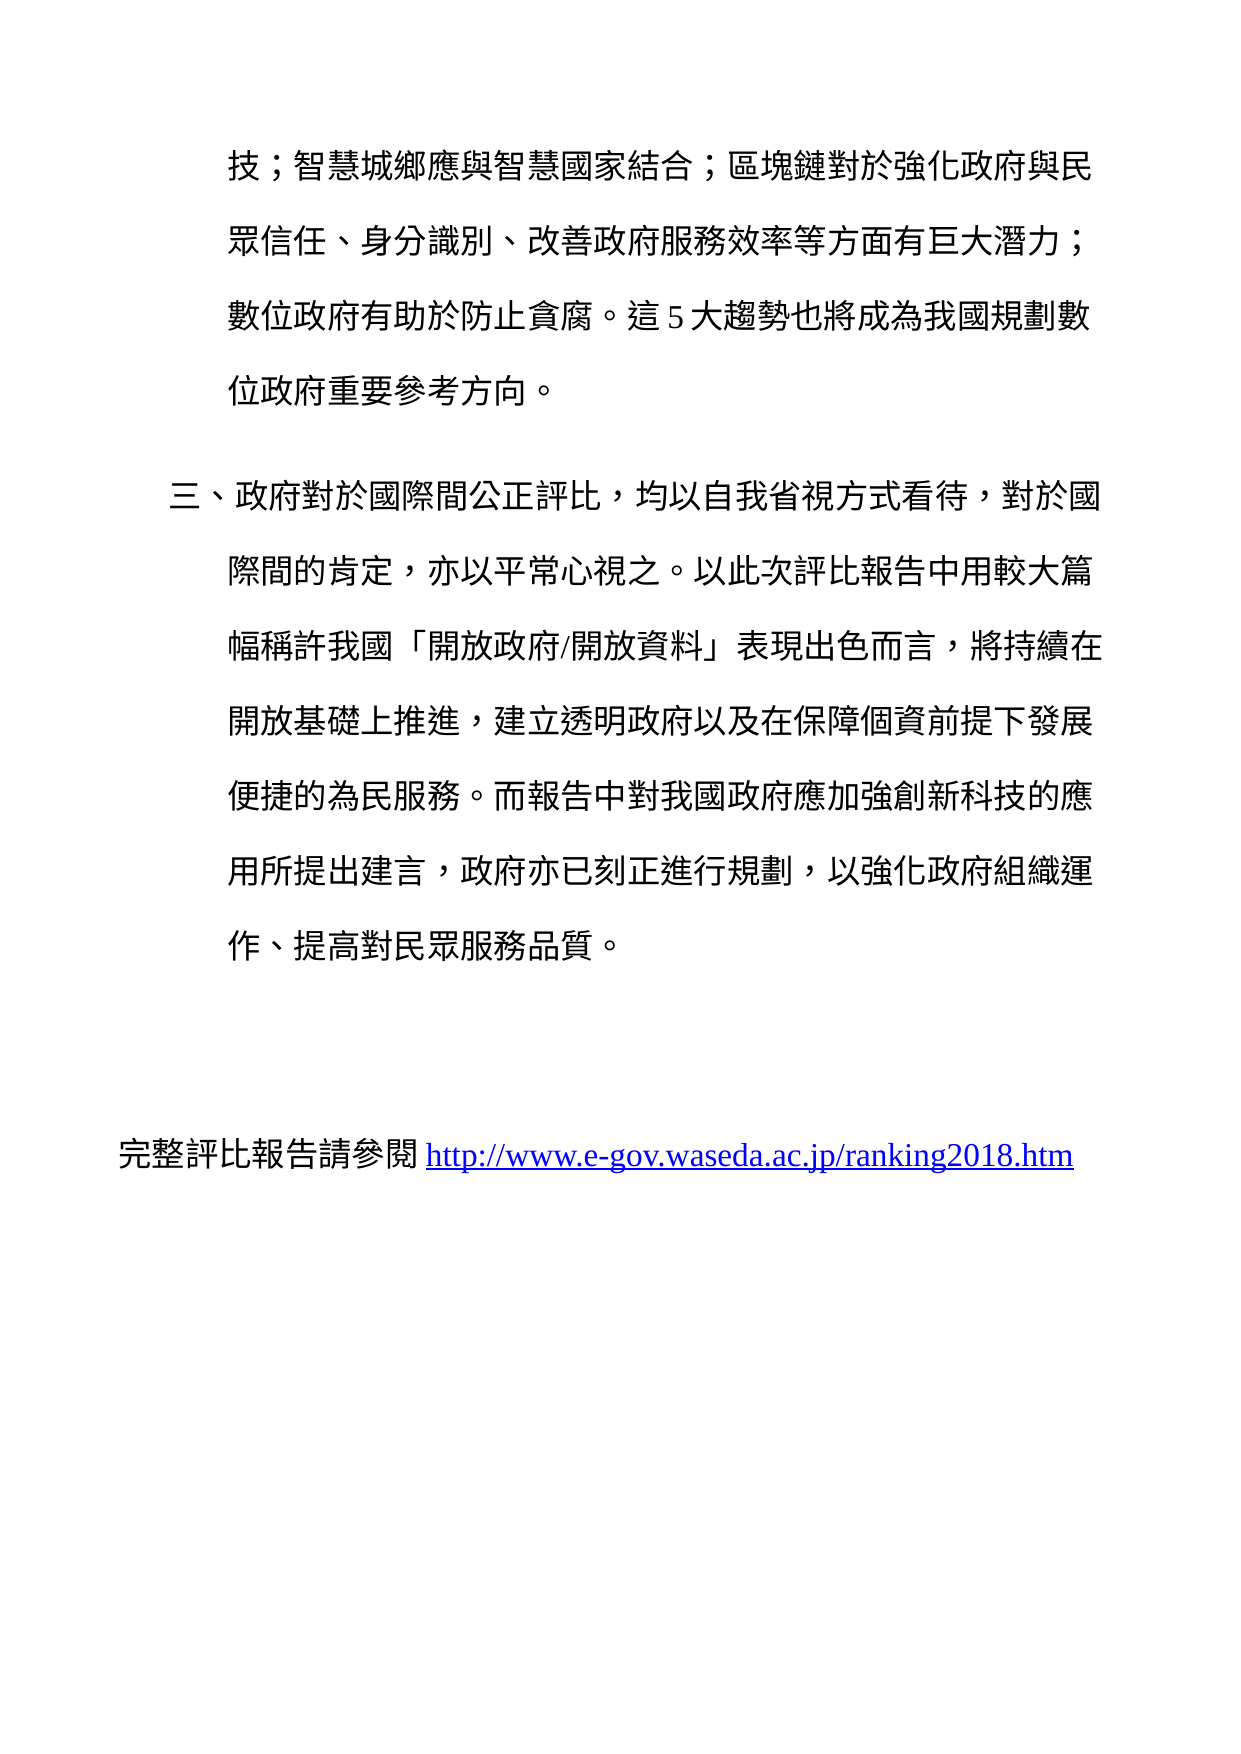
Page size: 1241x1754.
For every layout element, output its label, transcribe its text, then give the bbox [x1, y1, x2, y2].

text 完整評比報告請參閱 http://www.e-gov.waseda.ac.jp/ranking2018.htm [118, 1114, 1122, 1189]
text 技；智慧城鄉應與智慧國家結合；區塊鏈對於強化政府與民眾信任、身分識別、改善政府服務效率等方面有巨大潛力；數位政府有助於防止貪腐。這5大趨勢也將成為我國規劃數位政府重要參考方向。 [168, 127, 1122, 427]
text 三、政府對於國際間公正評比，均以自我省視方式看待，對於國際間的肯定，亦以平常心視之。以此次評比報告中用較大篇幅稱許我國「開放政府/開放資料」表現出色而言，將持續在開放基礎上推進，建立透明政府以及在保障個資前提下發展便捷的為民服務。而報告中對我國政府應加強創新科技的應用所提出建言，政府亦已刻正進行規劃，以強化政府組織運作、提高對民眾服務品質。 [168, 456, 1122, 981]
